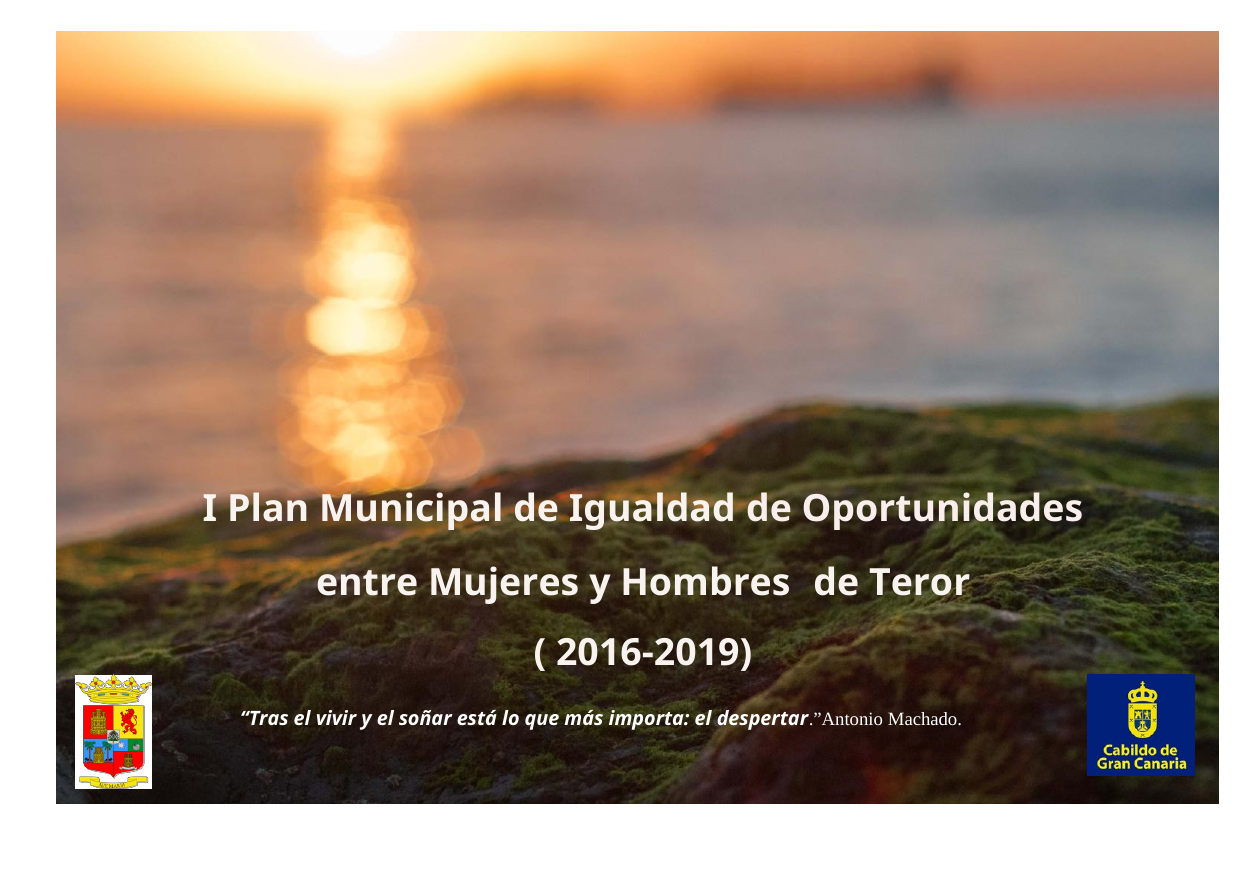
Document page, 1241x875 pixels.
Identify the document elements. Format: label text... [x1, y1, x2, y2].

text “Tras el vivir y el soñar está lo que más importa: el despertar.”Antonio Machado. [240, 704, 1098, 731]
text I Plan Municipal de Igualdad de Oportunidades entre Mujeres y Hombres de Teror [199, 481, 1087, 606]
picture [56, 31, 1219, 804]
text ( 2016-2019) [199, 629, 1087, 674]
